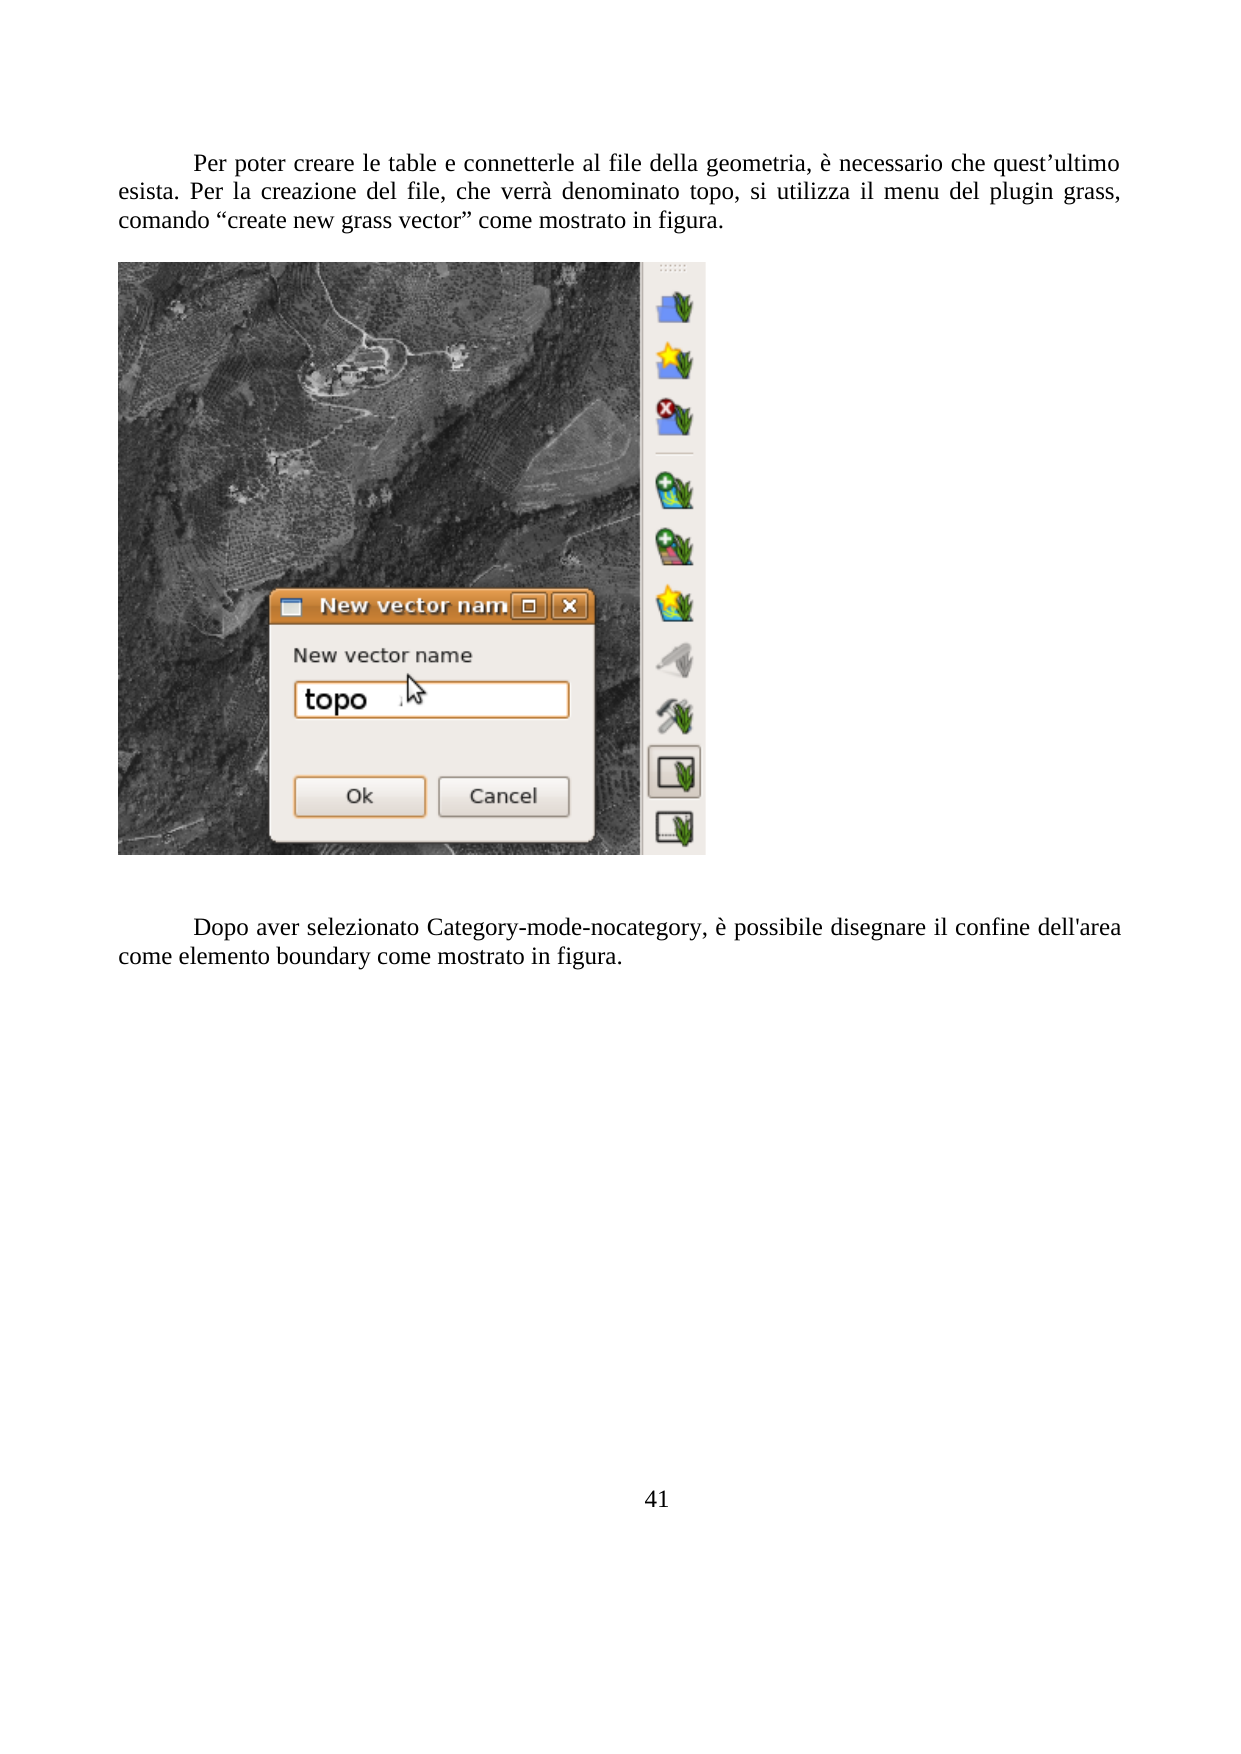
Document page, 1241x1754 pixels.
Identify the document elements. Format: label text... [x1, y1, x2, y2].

picture [118, 262, 706, 855]
text Per poter creare le table e connetterle al file della geometria, è necessario che quest’ultimo esista. Per la creazione del file, che verrà denominato topo, si utilizza il menu del plugin grass, comando “create new grass vector” come mostrato in figura. [118, 148, 1122, 234]
text Dopo aver selezionato Category-mode-nocategory, è possibile disegnare il confine dell'area come elemento boundary come mostrato in figura. [118, 912, 1122, 970]
